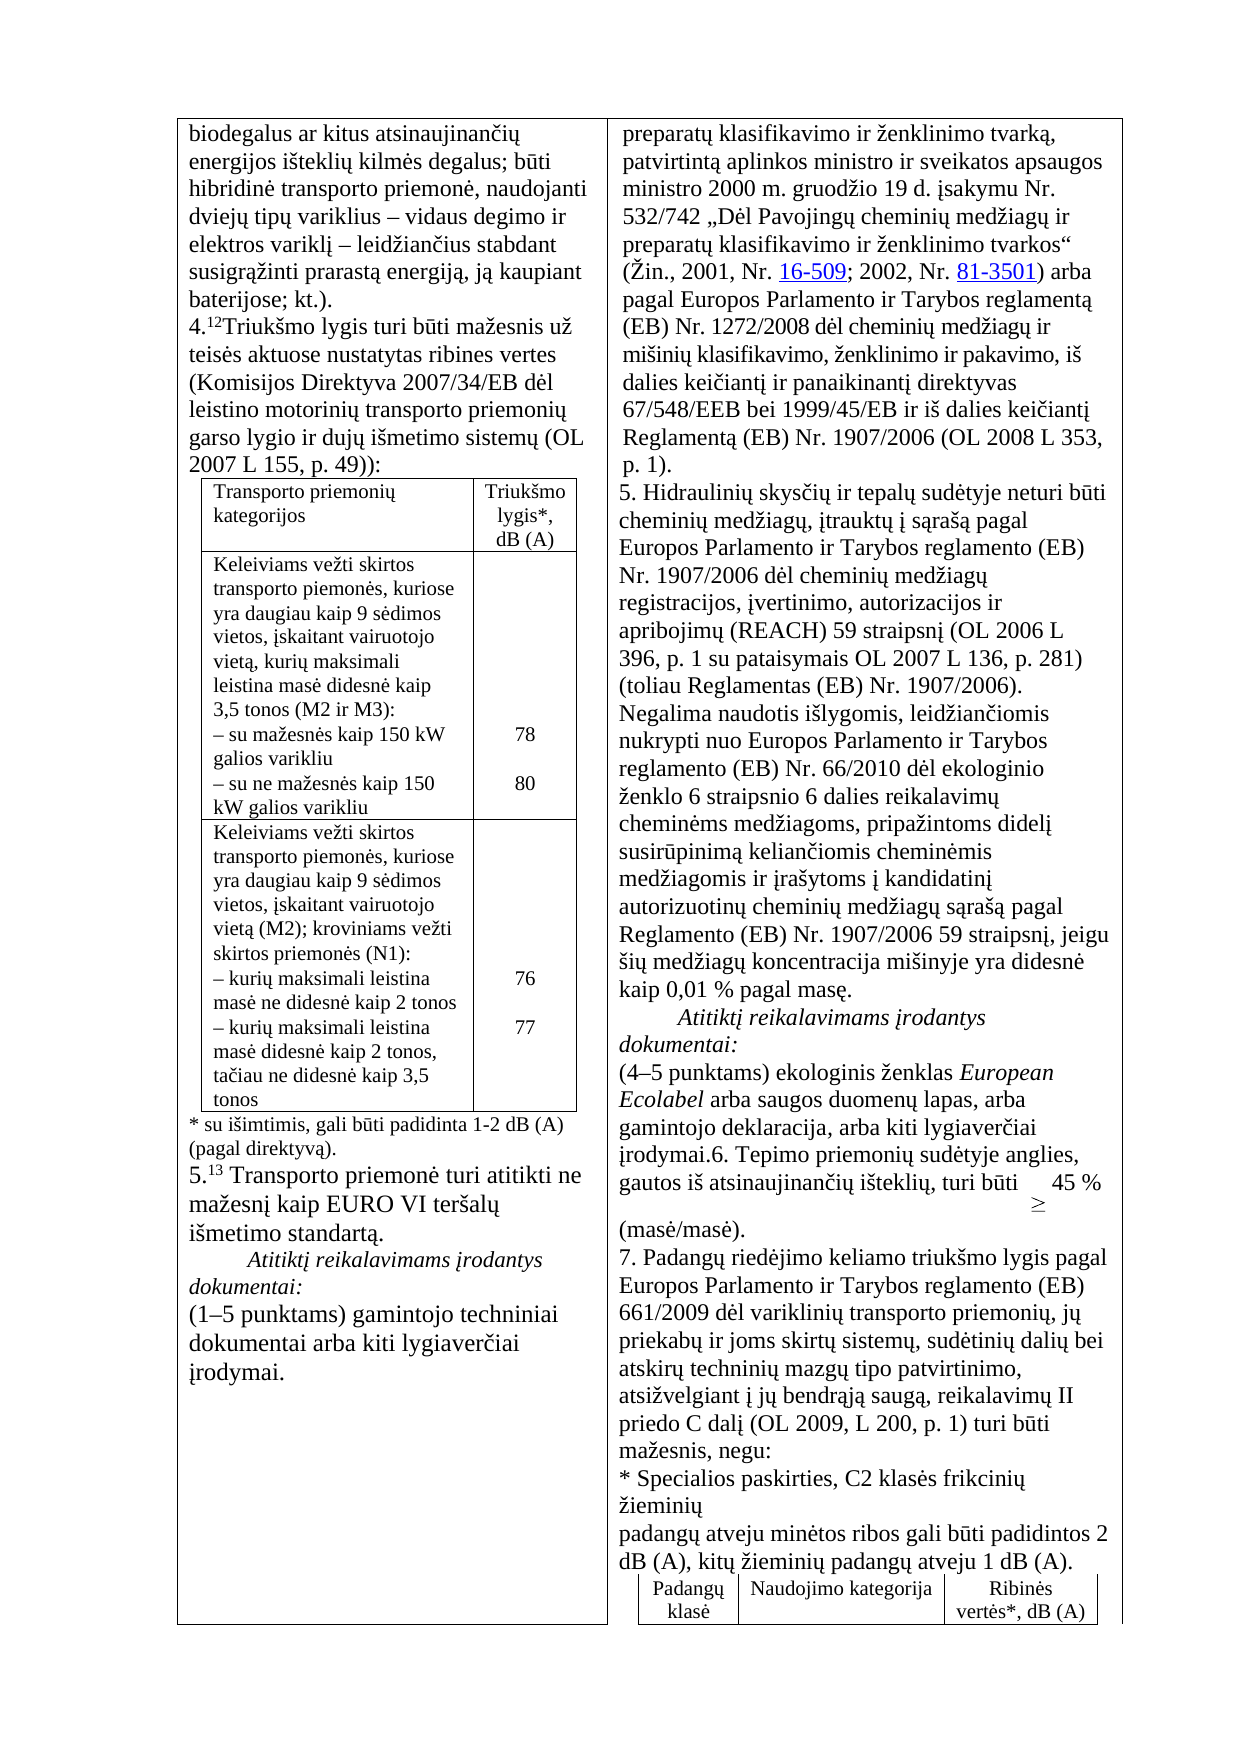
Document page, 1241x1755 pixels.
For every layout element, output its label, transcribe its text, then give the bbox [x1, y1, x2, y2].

table_cell [577, 478, 607, 551]
table_cell Padangų klasė [639, 1574, 738, 1623]
table_cell [577, 551, 607, 721]
table_cell [577, 721, 607, 770]
table_cell [577, 770, 607, 819]
table_cell [178, 1014, 201, 1111]
table_cell [178, 478, 201, 551]
table_cell 77 [474, 1014, 576, 1111]
table_cell [178, 551, 201, 721]
table_cell biodegalus ar kitus atsinaujinančių energijos išteklių kilmės degalus; būti hibridinė transporto priemonė, naudojanti dviejų tipų variklius – vidaus degimo ir elektros variklį – leidžiančius stabdant susigrąžinti prarastą energiją, ją kaupiant baterijose; kt.). 4.12Triukšmo lygis turi būti mažesnis už teisės aktuose nustatytas ribines vertes (Komisijos Direktyva 2007/34/EB dėl leistino motorinių transporto priemonių garso lygio ir dujų išmetimo sistemų (OL 2007 L 155, p. 49)): [178, 119, 607, 478]
table_cell [178, 770, 201, 819]
table_cell – su mažesnės kaip 150 kW galios varikliu [202, 721, 473, 770]
table_cell – kurių maksimali leistina masė didesnė kaip 2 tonos, tačiau ne didesnė kaip 3,5 tonos [202, 1014, 473, 1111]
table_cell [608, 1574, 638, 1623]
table_cell * su išimtimis, gali būti padidinta 1-2 dB (A) (pagal direktyvą). 5.13 Transporto priemonė turi atitikti ne mažesnį kaip EURO VI teršalų išmetimo standartą. Atitiktį reikalavimams įrodantys dokumentai: (1–5 punktams) gamintojo techniniai dokumentai arba kiti lygiaverčiai įrodymai. [178, 1111, 607, 1623]
table_cell [474, 820, 576, 964]
table_cell – kurių maksimali leistina masė ne didesnė kaip 2 tonos [202, 965, 473, 1014]
table_cell – su ne mažesnės kaip 150 kW galios varikliu [202, 770, 473, 819]
table_cell 80 [474, 770, 576, 819]
table_cell Keleiviams vežti skirtos transporto piemonės, kuriose yra daugiau kaip 9 sėdimos vietos, įskaitant vairuotojo vietą, kurių maksimali leistina masė didesnė kaip 3,5 tonos (M2 ir M3): [202, 552, 473, 721]
table_cell [577, 1014, 607, 1111]
table_cell [178, 819, 201, 964]
table_cell 78 [474, 721, 576, 770]
table_cell [1098, 1574, 1122, 1623]
table_cell Keleiviams vežti skirtos transporto piemonės, kuriose yra daugiau kaip 9 sėdimos vietos, įskaitant vairuotojo vietą (M2); kroviniams vežti skirtos priemonės (N1): [202, 820, 473, 964]
table_cell [577, 965, 607, 1014]
table_cell [474, 552, 576, 721]
table_cell 76 [474, 965, 576, 1014]
table_cell Transporto priemonių kategorijos [202, 479, 473, 551]
table_cell [178, 965, 201, 1014]
table_cell 1. Transporto priemonė turi atitikti ne mažesnį kaip EURO VI teršalų išmetimo standartą. 2. Dujų išmetimo vamzdis neturi būti įrengtas keleivių lipimo/išlipimo durų pusėje. 3. Turi būti naudojamos efektyvios variklio trintį mažinančios eksploatacinės medžiagos. Atitiktį reikalavimams įrodantys dokumentai: (1–3 punktams) gamintojo techniniai dokumentai arba tiekėjo deklaracija, arba kiti lygiaverčiai įrodymai. 4. Hidrauliniai skysčiai, tepalai neturi būti klasifikuojami pavojingais žmonių sveikatai ar aplinkai (t. y. klasifikuojant jiems nepriskirtos pavojingumo ar rizikos frazės, aprašančios pavojingumo žmogaus sveikatai ar aplinkai pobūdį) pagal Pavojingų cheminių medžiagų ir preparatų klasifikavimo ir ženklinimo tvarką, patvirtintą aplinkos ministro ir sveikatos apsaugos ministro 2000 m. gruodžio 19 d. įsakymu Nr. 532/742 „Dėl Pavojingų cheminių medžiagų ir preparatų klasifikavimo ir ženklinimo tvarkos“ (Žin., 2001, Nr. 16-509; 2002, Nr. 81-3501) arba pagal Europos Parlamento ir Tarybos reglamentą (EB) Nr. 1272/2008 dėl cheminių medžiagų ir mišinių klasifikavimo, ženklinimo ir pakavimo, iš dalies keičiantį ir panaikinantį direktyvas 67/548/EEB bei 1999/45/EB ir iš dalies keičiantį Reglamentą (EB) Nr. 1907/2006 (OL 2008 L 353, p. 1). 5. Hidraulinių skysčių ir tepalų sudėtyje neturi būti cheminių medžiagų, įtrauktų į sąrašą pagal Europos Parlamento ir Tarybos reglamento (EB) Nr. 1907/2006 dėl cheminių medžiagų registracijos, įvertinimo, autorizacijos ir apribojimų (REACH) 59 straipsnį (OL 2006 L 396, p. 1 su pataisymais OL 2007 L 136, p. 281) (toliau Reglamentas (EB) Nr. 1907/2006). Negalima naudotis išlygomis, leidžiančiomis nukrypti nuo Europos Parlamento ir Tarybos reglamento (EB) Nr. 66/2010 dėl ekologinio ženklo 6 straipsnio 6 dalies reikalavimų cheminėms medžiagoms, pripažintoms didelį susirūpinimą keliančiomis cheminėmis medžiagomis ir įrašytoms į kandidatinį autorizuotinų cheminių medžiagų sąrašą pagal Reglamento (EB) Nr. 1907/2006 59 straipsnį, jeigu šių medžiagų koncentracija mišinyje yra didesnė kaip 0,01 % pagal masę. Atitiktį reikalavimams įrodantys dokumentai: (4–5 punktams) ekologinis ženklas European Ecolabel arba saugos duomenų lapas, arba gamintojo deklaracija, arba kiti lygiaverčiai įrodymai.6. Tepimo priemonių sudėtyje anglies, gautos iš atsinaujinančių išteklių, turi būti >= 45 % (masė/masė). 7. Padangų riedėjimo keliamo triukšmo lygis pagal Europos Parlamento ir Tarybos reglamento (EB) 661/2009 dėl variklinių transporto priemonių, jų priekabų ir joms skirtų sistemų, sudėtinių dalių bei atskirų techninių mazgų tipo patvirtinimo, atsižvelgiant į jų bendrąją saugą, reikalavimų II priedo C dalį (OL 2009, L 200, p. 1) turi būti mažesnis, negu: * Specialios paskirties, C2 klasės frikcinių žieminių padangų atveju minėtos ribos gali būti padidintos 2 dB (A), kitų žieminių padangų atveju 1 dB (A). [608, 119, 1122, 1574]
table_cell Naudojimo kategorija [739, 1574, 944, 1623]
table_cell Ribinės vertės*, dB (A) [945, 1574, 1097, 1623]
table_cell [577, 819, 607, 964]
table_cell [178, 721, 201, 770]
table_cell Triukšmo lygis*, dB (A) [474, 479, 576, 551]
